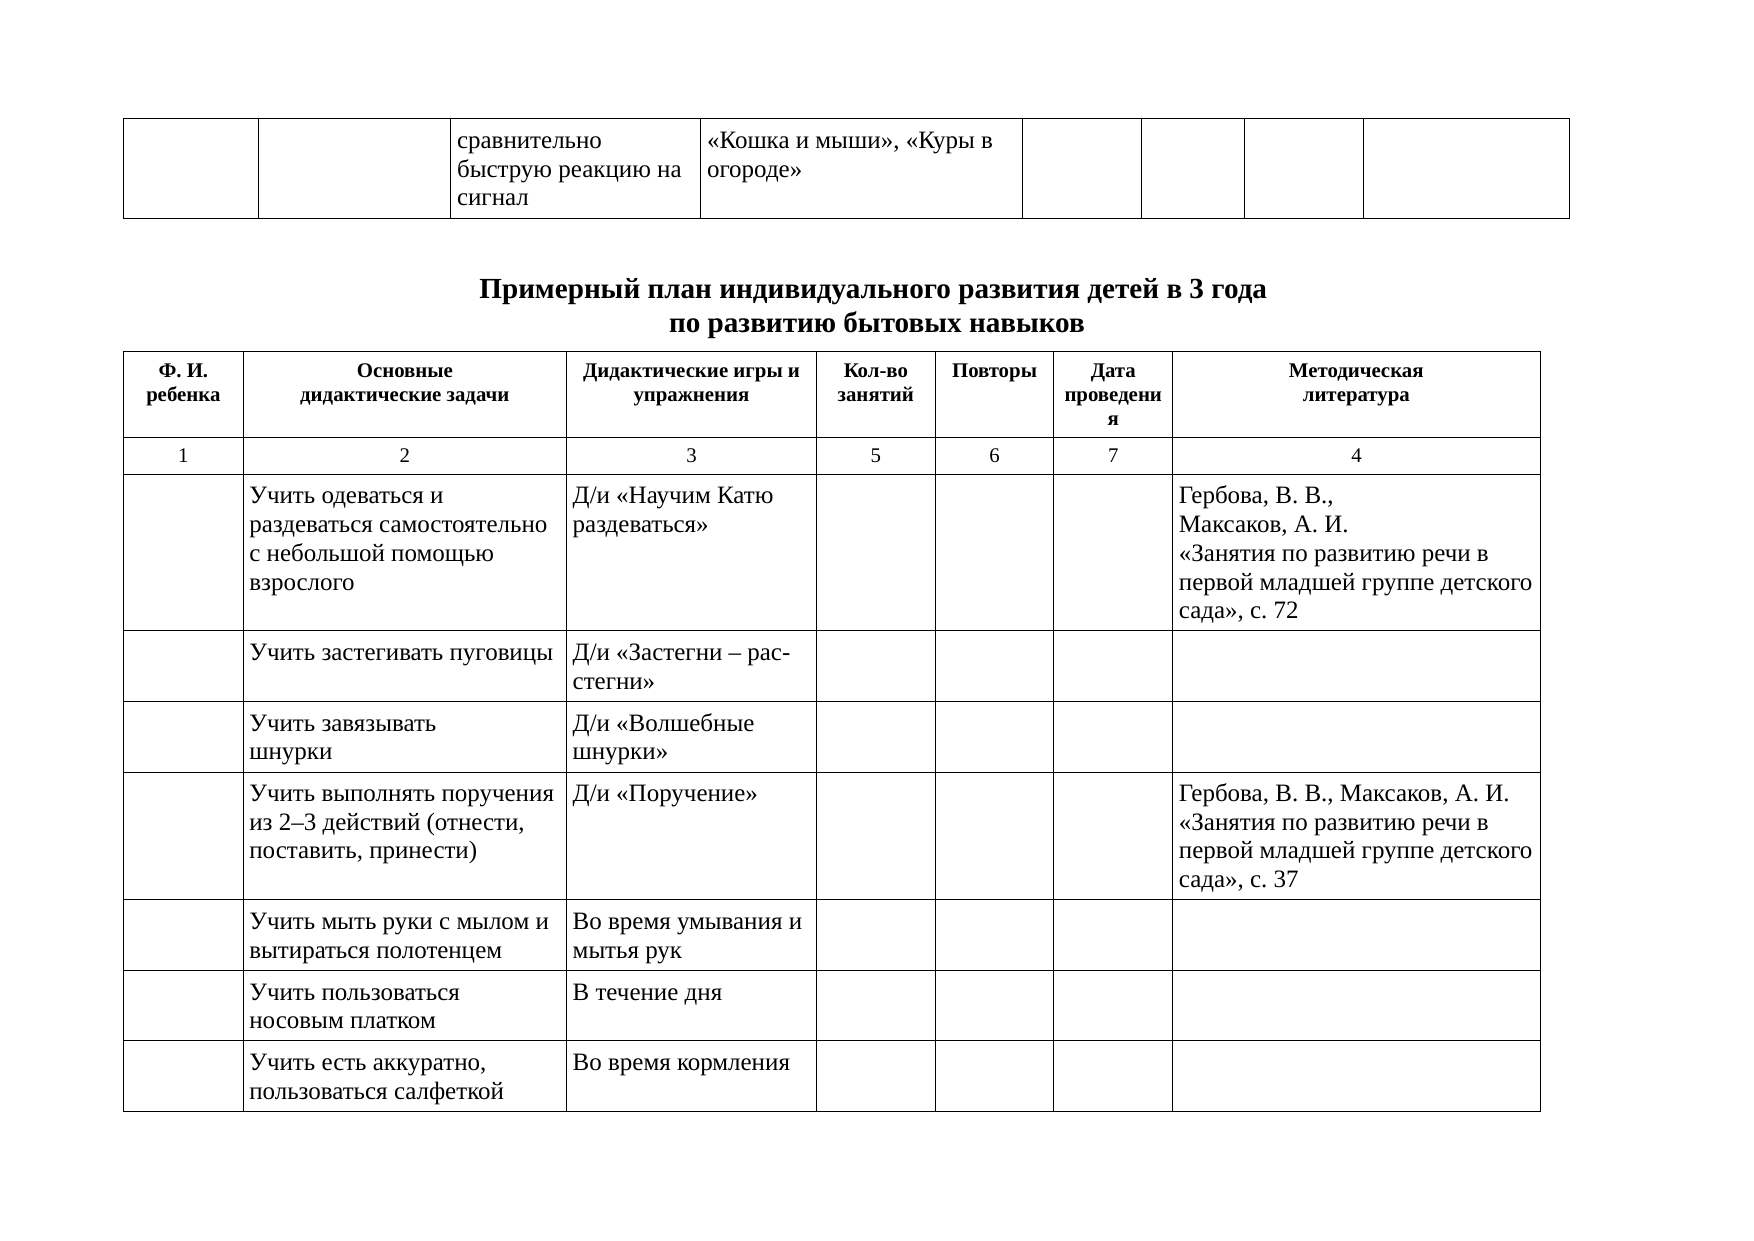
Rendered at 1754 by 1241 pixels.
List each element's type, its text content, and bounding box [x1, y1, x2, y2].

table_cell [936, 702, 1053, 771]
table_cell [936, 475, 1053, 630]
table_cell [124, 119, 258, 217]
table_cell [124, 773, 243, 899]
table_cell [817, 702, 935, 771]
table_cell Учить одеваться и раздеваться самостоятельно с небольшой помощью взрослого [244, 475, 566, 630]
table_cell [1023, 119, 1141, 217]
table_cell Гербова, В. В., Максаков, А. И. «Занятия по развитию речи в первой младшей группе детского сада», с. 72 [1173, 475, 1540, 630]
table_cell [124, 702, 243, 771]
table_cell [817, 900, 935, 970]
table_cell Гербова, В. В., Максаков, А. И. «Занятия по развитию речи в первой младшей группе детского сада», с. 37 [1173, 773, 1540, 899]
table_cell В течение дня [567, 971, 816, 1040]
table_cell «Кошка и мыши», «Куры в огороде» [701, 119, 1022, 217]
table_cell [817, 1041, 935, 1111]
table_cell Во время кормления [567, 1041, 816, 1111]
table_cell 3 [567, 438, 816, 473]
table_cell Учить выполнять поручения из 2–3 действий (отнести, поставить, принести) [244, 773, 566, 899]
table_cell [936, 900, 1053, 970]
table_cell [936, 971, 1053, 1040]
table_cell [1054, 631, 1172, 701]
table_cell [1054, 971, 1172, 1040]
table_header Дидактические игры и упражнения [567, 352, 816, 436]
table_cell [1173, 631, 1540, 701]
table_cell [936, 631, 1053, 701]
table_cell 7 [1054, 438, 1172, 473]
table_cell [1054, 773, 1172, 899]
table_cell Учить мыть руки с мылом и вытираться полотенцем [244, 900, 566, 970]
table_cell [1173, 900, 1540, 970]
table_header Основные дидактические задачи [244, 352, 566, 436]
table_cell 5 [817, 438, 935, 473]
table_header Кол-во занятий [817, 352, 935, 436]
table_cell [817, 773, 935, 899]
table_header Дата проведения [1054, 352, 1172, 436]
table_cell [259, 119, 450, 217]
table_cell Учить завязывать шнурки [244, 702, 566, 771]
table_cell Д/и «Волшебные шнурки» [567, 702, 816, 771]
table_cell Д/и «Застегни – рас-стегни» [567, 631, 816, 701]
table_cell [936, 1041, 1053, 1111]
table_header Повторы [936, 352, 1053, 436]
table_cell [1054, 702, 1172, 771]
table_cell Учить пользоваться носовым платком [244, 971, 566, 1040]
table_cell 1 [124, 438, 243, 473]
table_header Методическая литература [1173, 352, 1540, 436]
table_cell [1173, 1041, 1540, 1111]
table_cell [817, 971, 935, 1040]
table_cell [1054, 1041, 1172, 1111]
table_cell [1054, 900, 1172, 970]
table_cell Учить есть аккуратно, пользоваться салфеткой [244, 1041, 566, 1111]
table_cell Д/и «Научим Катю раздеваться» [567, 475, 816, 630]
table_cell 2 [244, 438, 566, 473]
table_cell [124, 971, 243, 1040]
table_cell 4 [1173, 438, 1540, 473]
table_cell [124, 900, 243, 970]
table_cell Во время умывания и мытья рук [567, 900, 816, 970]
table_cell Учить застегивать пуговицы [244, 631, 566, 701]
table_cell [124, 631, 243, 701]
table_cell [817, 631, 935, 701]
table_cell [124, 475, 243, 630]
table_cell сравнительно быструю реакцию на сигнал [451, 119, 700, 217]
table_cell [124, 1041, 243, 1111]
table_cell [1054, 475, 1172, 630]
table_cell [936, 773, 1053, 899]
table_cell [1142, 119, 1244, 217]
table_cell [817, 475, 935, 630]
table_cell [1364, 119, 1569, 217]
table_cell Д/и «Поручение» [567, 773, 816, 899]
table_header Ф. И. ребенка [124, 352, 243, 436]
table_cell 6 [936, 438, 1053, 473]
text Примерный план индивидуального развития детей в 3 года по развитию бытовых навыков [118, 272, 1636, 339]
table_cell [1245, 119, 1363, 217]
table_cell [1173, 971, 1540, 1040]
table_cell [1173, 702, 1540, 771]
